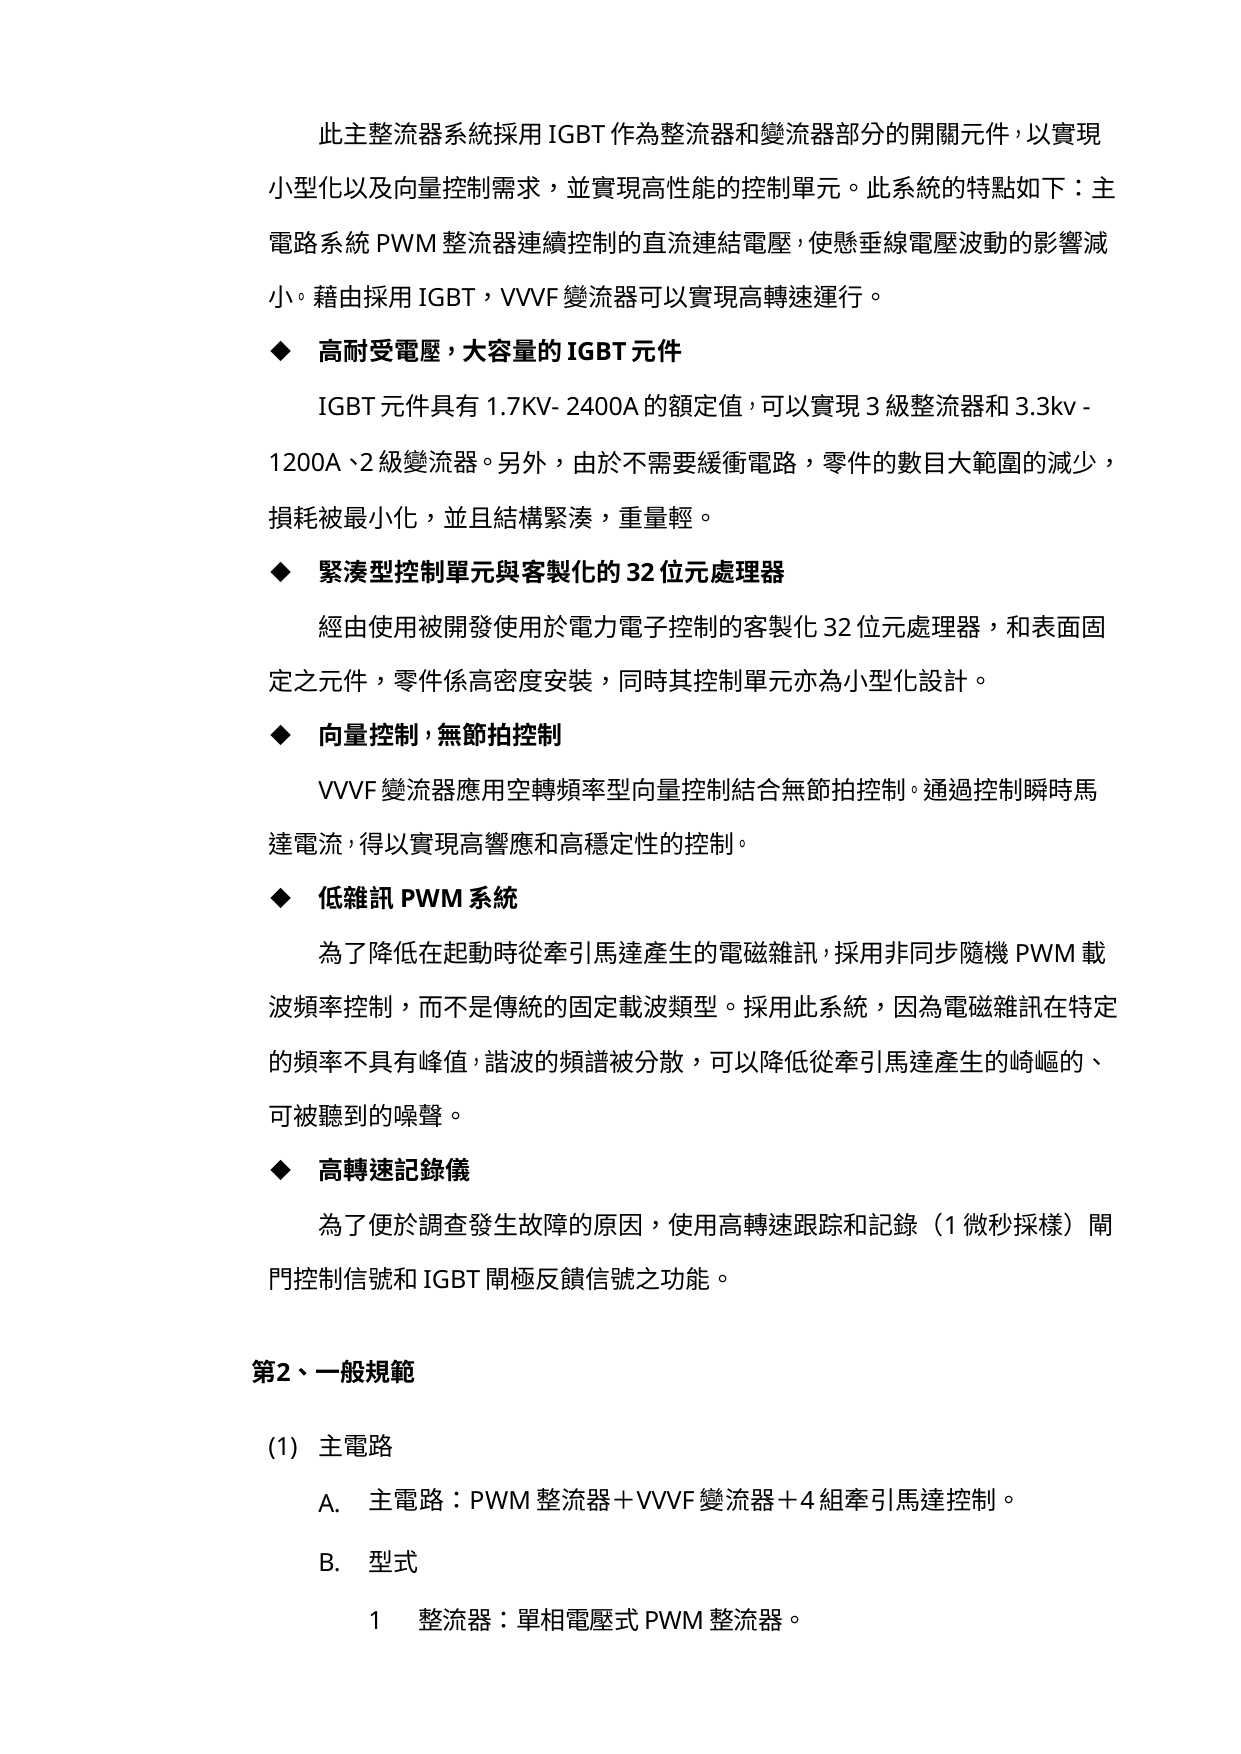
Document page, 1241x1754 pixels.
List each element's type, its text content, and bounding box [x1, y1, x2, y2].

text 為了便於調查發生故障的原因，使用高轉速跟踪和記錄（1微秒採樣）閘門控制信號和IGBT閘極反饋信號之功能。 [268, 1205, 1122, 1296]
list 主電路 [268, 1426, 1122, 1463]
text 為了降低在起動時從牽引馬達產生的電磁雜訊，採用非同步隨機PWM載波頻率控制，而不是傳統的固定載波類型。採用此系統，因為電磁雜訊在特定的頻率不具有峰值，諧波的頻譜被分散，可以降低從牽引馬達產生的崎嶇的、可被聽到的噪聲。 [268, 933, 1122, 1133]
text 經由使用被開發使用於電力電子控制的客製化32位元處理器，和表面固定之元件，零件係高密度安裝，同時其控制單元亦為小型化設計。 [268, 607, 1122, 698]
list 緊湊型控制單元與客製化的32位元處理器 [268, 553, 1122, 589]
list 向量控制，無節拍控制 [268, 716, 1122, 752]
text VVVF變流器應用空轉頻率型向量控制結合無節拍控制。通過控制瞬時馬達電流，得以實現高響應和高穩定性的控制。 [268, 770, 1122, 861]
list 主電路：PWM整流器＋VVVF變流器＋4組牽引馬達控制。 [318, 1481, 1122, 1520]
list 高轉速記錄儀 [268, 1151, 1122, 1187]
text IGBT元件具有1.7KV- 2400A的額定值，可以實現3級整流器和3.3kv - 1200A、2級變流器。另外，由於不需要緩衝電路，零件的數目大範圍的減少，損耗被最小化，並且結構緊湊，重量輕。 [268, 386, 1122, 534]
list 高耐受電壓，大容量的IGBT元件 [268, 332, 1122, 368]
list 低雜訊PWM系統 [268, 879, 1122, 915]
text 此主整流器系統採用IGBT作為整流器和變流器部分的開關元件，以實現小型化以及向量控制需求，並實現高性能的控制單元。此系統的特點如下：主電路系統 PWM整流器連續控制的直流連結電壓，使懸垂線電壓波動的影響減小。 藉由採用IGBT，VVVF變流器可以實現高轉速運行。 [268, 114, 1122, 314]
list 整流器：單相電壓式PWM整流器。 [368, 1598, 1122, 1637]
list 型式 [318, 1539, 1122, 1578]
subtitle 一般規範 [251, 1351, 1122, 1389]
